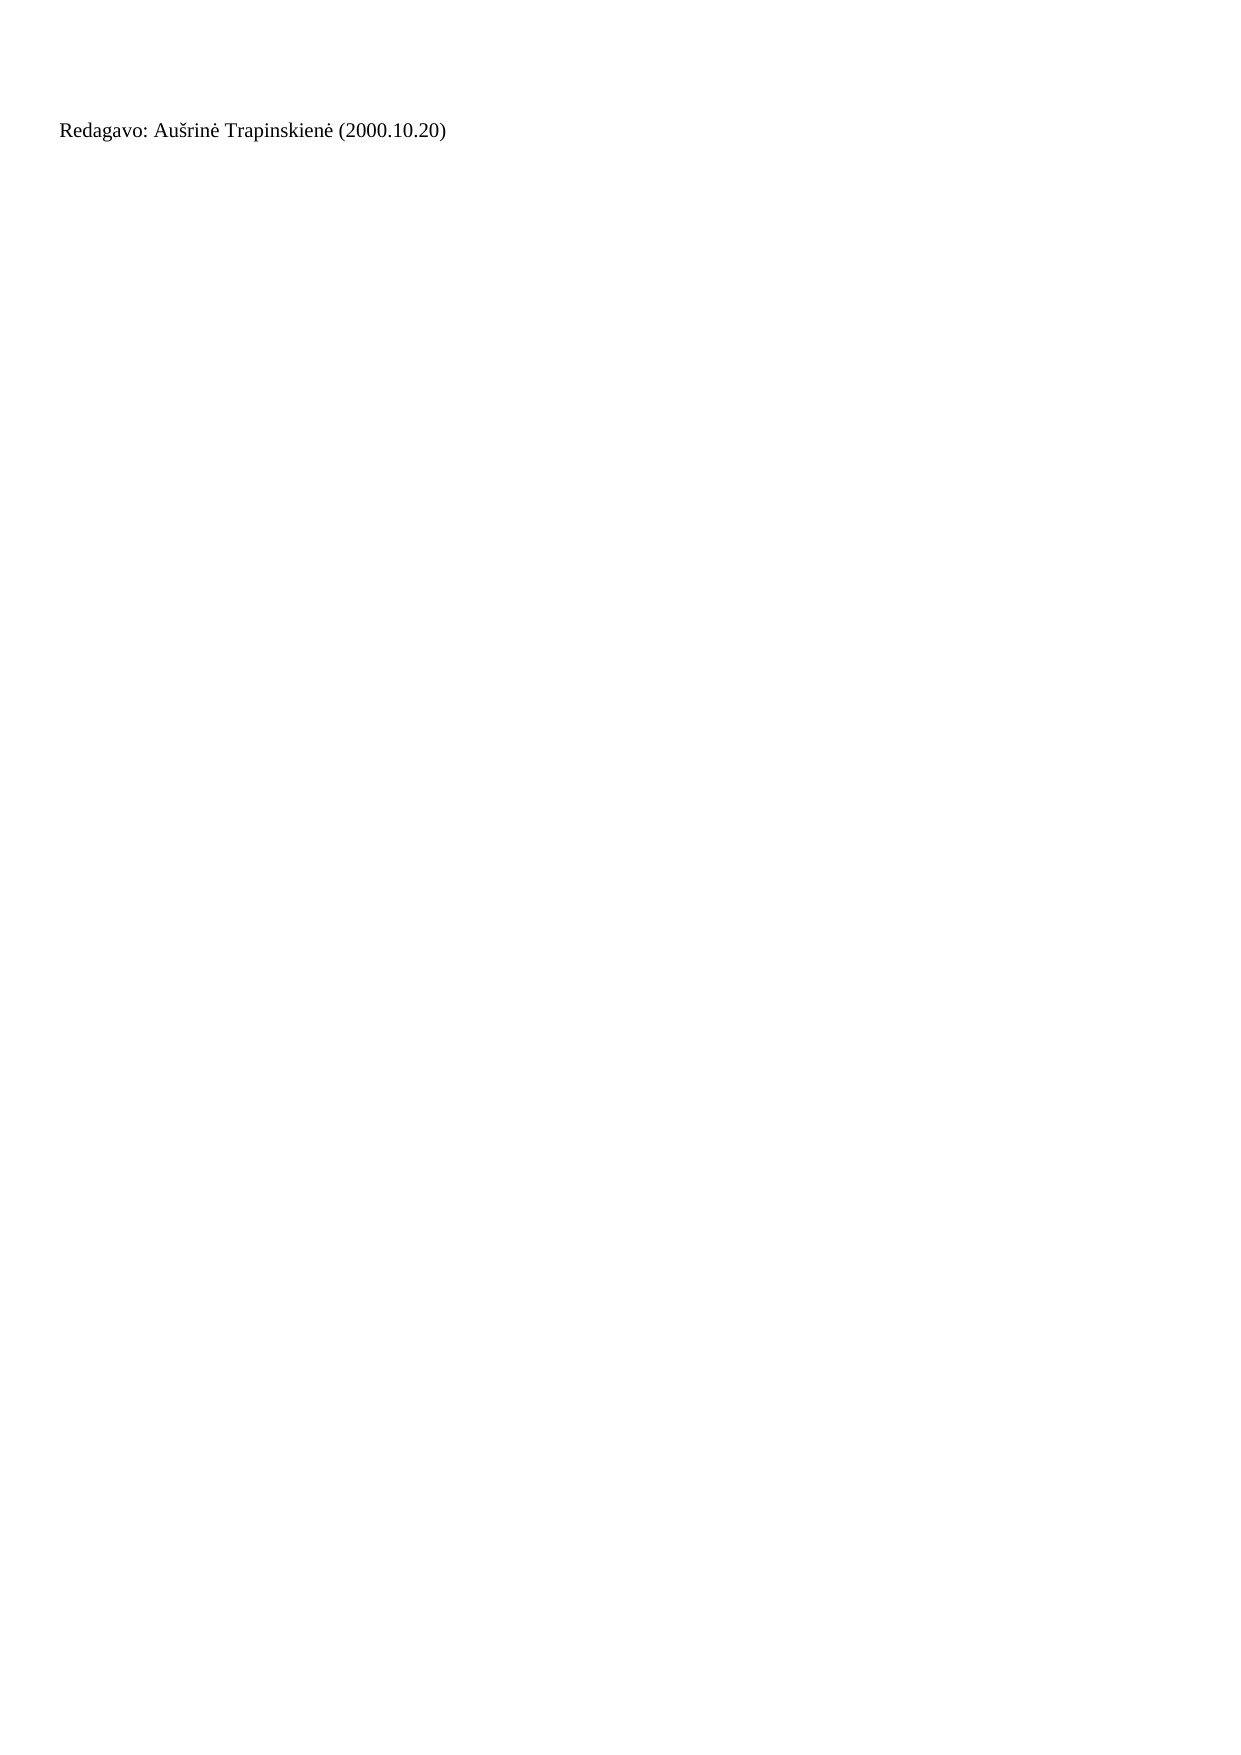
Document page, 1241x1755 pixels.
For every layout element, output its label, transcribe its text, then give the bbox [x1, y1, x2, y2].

text Redagavo: Aušrinė Trapinskienė (2000.10.20) [59, 118, 1122, 142]
